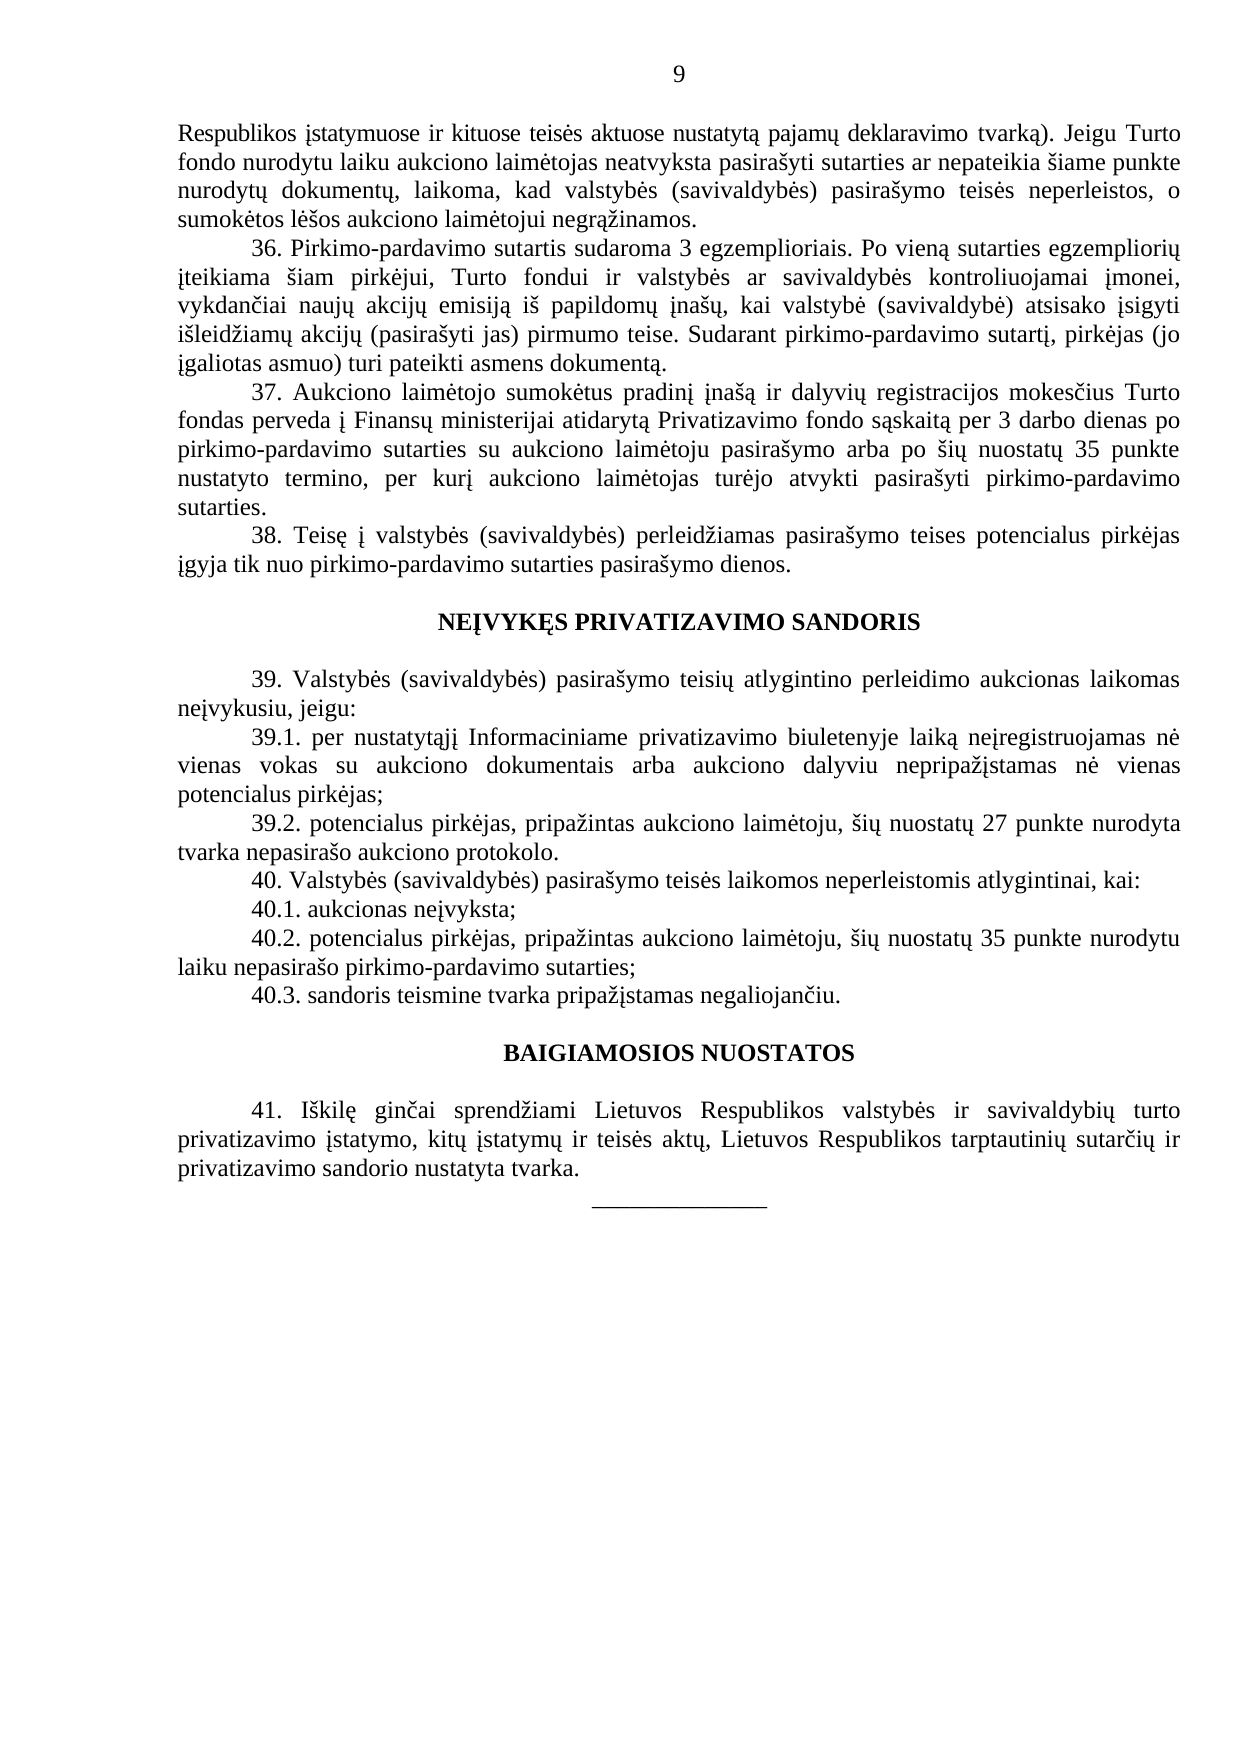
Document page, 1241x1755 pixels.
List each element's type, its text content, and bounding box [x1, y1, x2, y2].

text 40. Valstybės (savivaldybės) pasirašymo teisės laikomos neperleistomis atlygintinai, kai: [177, 866, 1181, 894]
text 40.3. sandoris teismine tvarka pripažįstamas negaliojančiu. [177, 981, 1181, 1009]
text 36. Pirkimo-pardavimo sutartis sudaroma 3 egzemplioriais. Po vieną sutarties egzempliorių įteikiama šiam pirkėjui, Turto fondui ir valstybės ar savivaldybės kontroliuojamai įmonei, vykdančiai naujų akcijų emisiją iš papildomų įnašų, kai valstybė (savivaldybė) atsisako įsigyti išleidžiamų akcijų (pasirašyti jas) pirmumo teise. Sudarant pirkimo-pardavimo sutartį, pirkėjas (jo įgaliotas asmuo) turi pateikti asmens dokumentą. [177, 233, 1181, 377]
text ______________ [177, 1182, 1181, 1211]
text 37. Aukciono laimėtojo sumokėtus pradinį įnašą ir dalyvių registracijos mokesčius Turto fondas perveda į Finansų ministerijai atidarytą Privatizavimo fondo sąskaitą per 3 darbo dienas po pirkimo-pardavimo sutarties su aukciono laimėtoju pasirašymo arba po šių nuostatų 35 punkte nustatyto termino, per kurį aukciono laimėtojas turėjo atvykti pasirašyti pirkimo-pardavimo sutarties. [177, 377, 1181, 521]
text 39. Valstybės (savivaldybės) pasirašymo teisių atlygintino perleidimo aukcionas laikomas neįvykusiu, jeigu: [177, 664, 1181, 722]
text 39.2. potencialus pirkėjas, pripažintas aukciono laimėtoju, šių nuostatų 27 punkte nurodyta tvarka nepasirašo aukciono protokolo. [177, 808, 1181, 866]
text 40.1. aukcionas neįvyksta; [177, 894, 1181, 923]
text Neįvykęs privatizavimo sandoris [177, 607, 1181, 636]
text Baigiamosios nuostatos [177, 1038, 1181, 1067]
text 41. Iškilę ginčai sprendžiami Lietuvos Respublikos valstybės ir savivaldybių turto privatizavimo įstatymo, kitų įstatymų ir teisės aktų, Lietuvos Respublikos tarptautinių sutarčių ir privatizavimo sandorio nustatyta tvarka. [177, 1096, 1181, 1182]
text Respublikos įstatymuose ir kituose teisės aktuose nustatytą pajamų deklaravimo tvarką). Jeigu Turto fondo nurodytu laiku aukciono laimėtojas neatvyksta pasirašyti sutarties ar nepateikia šiame punkte nurodytų dokumentų, laikoma, kad valstybės (savivaldybės) pasirašymo teisės neperleistos, o sumokėtos lėšos aukciono laimėtojui negrąžinamos. [177, 118, 1181, 233]
text 38. Teisę į valstybės (savivaldybės) perleidžiamas pasirašymo teises potencialus pirkėjas įgyja tik nuo pirkimo-pardavimo sutarties pasirašymo dienos. [177, 521, 1181, 578]
text 40.2. potencialus pirkėjas, pripažintas aukciono laimėtoju, šių nuostatų 35 punkte nurodytu laiku nepasirašo pirkimo-pardavimo sutarties; [177, 923, 1181, 981]
text 39.1. per nustatytąjį Informaciniame privatizavimo biuletenyje laiką neįregistruojamas nė vienas vokas su aukciono dokumentais arba aukciono dalyviu nepripažįstamas nė vienas potencialus pirkėjas; [177, 722, 1181, 808]
